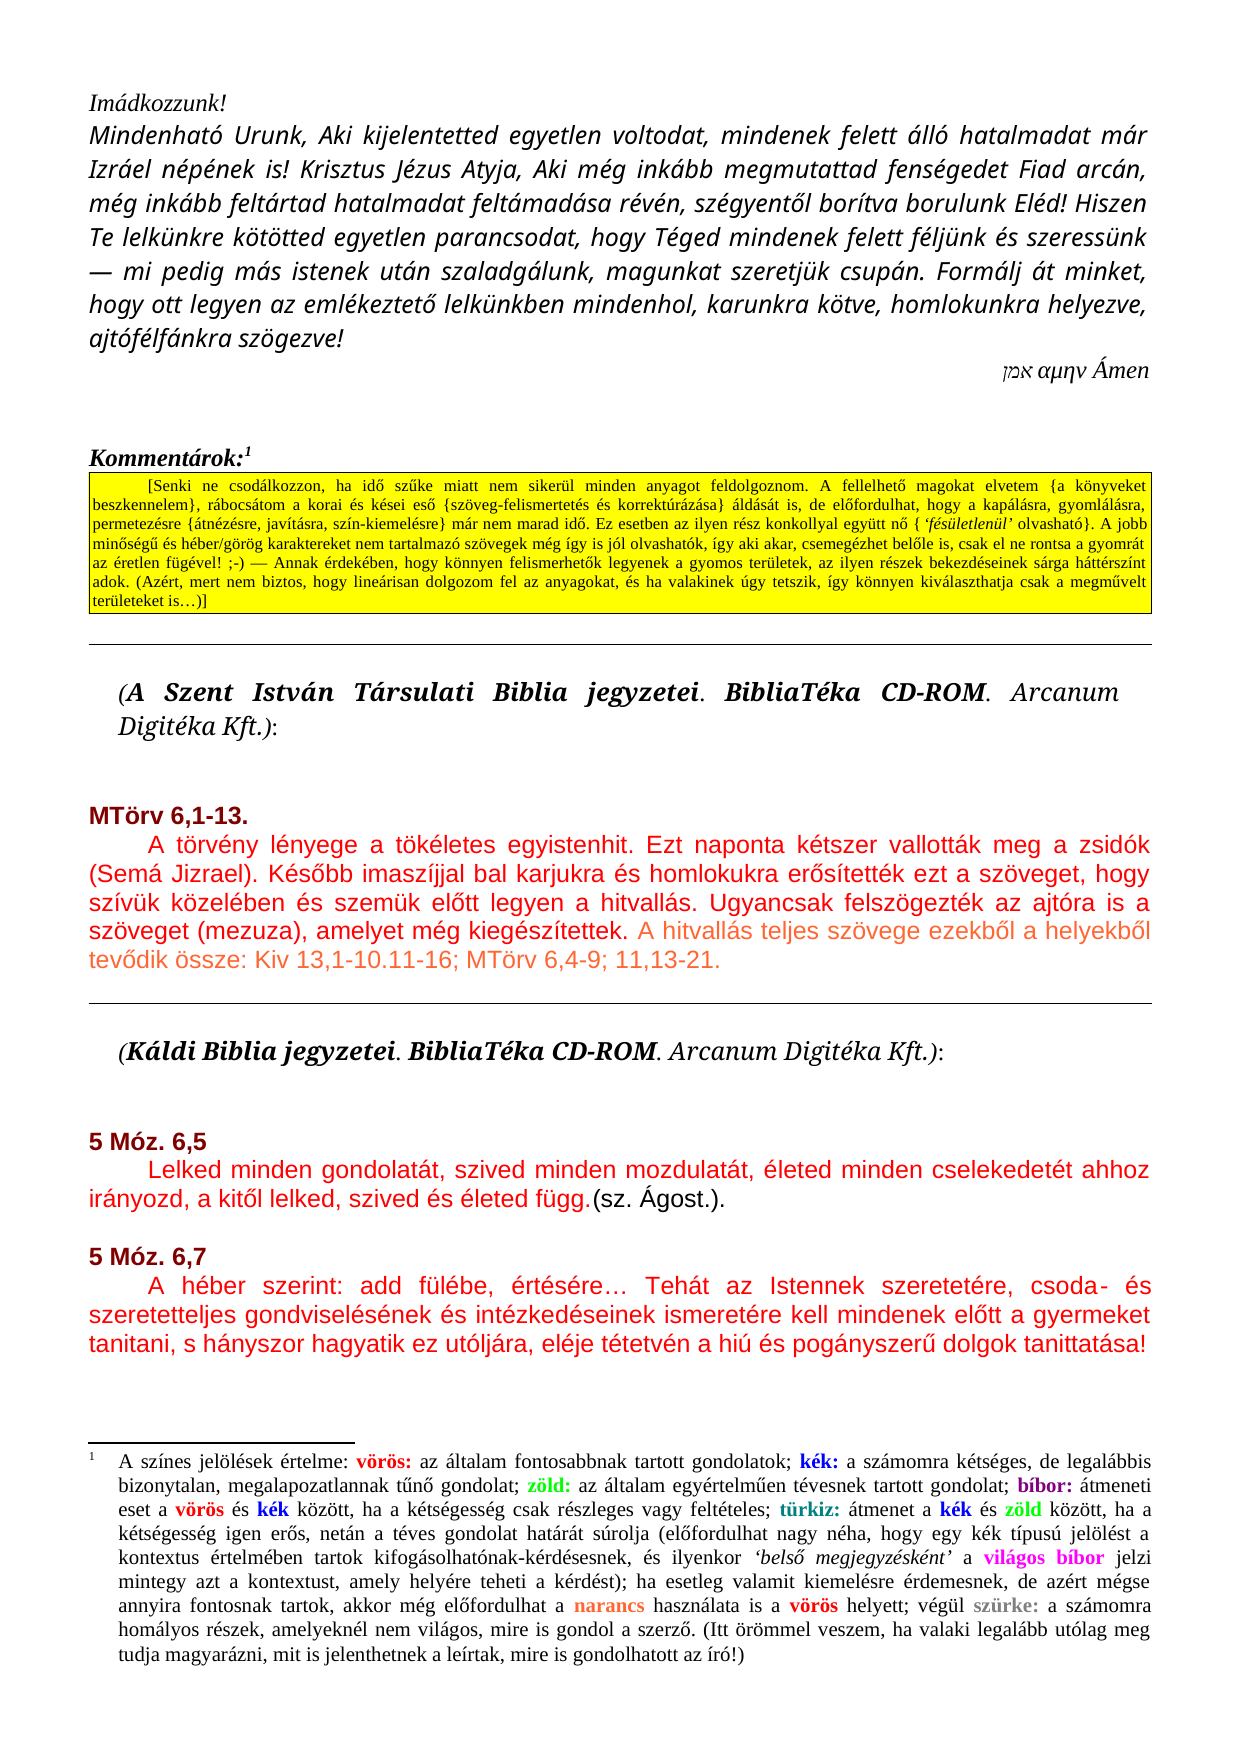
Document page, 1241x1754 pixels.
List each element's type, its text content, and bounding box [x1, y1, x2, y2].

text (Káldi Biblia jegyzetei. BibliaTéka CD-ROM. Arcanum Digitéka Kft.): [88, 1004, 1152, 1097]
text A héber szerint: add fülébe, értésére… Tehát az Istennek szeretetére, csoda‑ és szeretetteljes gondviselésének és intézkedéseinek ismeretére kell mindenek előtt a gyermeket tanitani, s hányszor hagyatik ez utóljára, eléje tétetvén a hiú és pogányszerű dolgok tanittatása! [88, 1271, 1152, 1357]
text A törvény lényege a tökéletes egyistenhit. Ezt naponta kétszer vallották meg a zsidók (Semá Jizrael). Később imaszíjjal bal karjukra és homlokukra erősítették ezt a szöveget, hogy szívük közelében és szemük előtt legyen a hitvallás. Ugyancsak felszögezték az ajtóra is a szöveget (mezuza), amelyet még kiegészítettek. A hitvallás teljes szövege ezekből a helyekből tevődik össze: Kiv 13,1-10.11-16; MTörv 6,4-9; 11,13-21. [88, 830, 1152, 974]
text Mindenható Urunk, Aki kijelentetted egyetlen voltodat, mindenek felett álló hatalmadat már Izráel népének is! Krisztus Jézus Atyja, Aki még inkább megmutattad fenségedet Fiad arcán, még inkább feltártad hatalmadat feltámadása révén, szégyentől borítva borulunk Eléd! Hiszen Te lelkünkre kötötted egyetlen parancsodat, hogy Téged mindenek felett féljünk és szeressünk — mi pedig más istenek után szaladgálunk, magunkat szeretjük csupán. Formálj át minket, hogy ott legyen az emlékeztető lelkünkben mindenhol, karunkra kötve, homlokunkra helyezve, ajtófélfánkra szögezve! [88, 117, 1152, 355]
text MTörv 6,1-13. [88, 801, 1152, 830]
text Imádkozzunk! [88, 88, 1152, 117]
text Kommentárok: [88, 443, 1152, 472]
text A színes jelölések értelme: vörös: az általam fontosabbnak tartott gondolatok; kék: a számomra kétséges, de legalábbis bizonytalan, megalapozatlannak tűnő gondolat; zöld: az általam egyértelműen tévesnek tartott gondolat; bíbor: átmeneti eset a vörös és kék között, ha a kétségesség csak részleges vagy feltételes; türkiz: átmenet a kék és zöld között, ha a kétségesség igen erős, netán a téves gondolat határát súrolja (előfordulhat nagy néha, hogy egy kék típusú jelölést a kontextus értelmében tartok kifogásolhatónak-kérdésesnek, és ilyenkor ‘belső megjegyzésként’ a világos bíbor jelzi mintegy azt a kontextust, amely helyére teheti a kérdést); ha esetleg valamit kiemelésre érdemesnek, de azért mégse annyira fontosnak tartok, akkor még előfordulhat a narancs használata is a vörös helyett; végül szürke: a számomra homályos részek, amelyeknél nem világos, mire is gondol a szerző. (Itt örömmel veszem, ha valaki legalább utólag meg tudja magyarázni, mit is jelenthetnek a leírtak, mire is gondolhatott az író!) [88, 1449, 1152, 1665]
text (A Szent István Társulati Biblia jegyzetei. BibliaTéka CD-ROM. Arcanum Digitéka Kft.): [88, 645, 1152, 772]
text אמן αμην Ámen [88, 355, 1152, 384]
text 5 Móz. 6,7 [88, 1242, 1152, 1271]
text [Senki ne csodálkozzon, ha idő szűke miatt nem sikerül minden anyagot feldolgoznom. A fellelhető magokat elvetem {a könyveket beszkennelem}, rábocsátom a korai és kései eső {szöveg-felismertetés és korrektúrázása} áldását is, de előfordulhat, hogy a kapálásra, gyomlálásra, permetezésre {átnézésre, javításra, szín-kiemelésre} már nem marad idő. Ez esetben az ilyen rész konkollyal együtt nő {‘fésületlenül’ olvasható}. A jobb minőségű és héber/görög karaktereket nem tartalmazó szövegek még így is jól olvashatók, így aki akar, csemegézhet belőle is, csak el ne rontsa a gyomrát az éretlen fügével! ;‑) ― Annak érdekében, hogy könnyen felismerhetők legyenek a gyomos területek, az ilyen részek bekezdéseinek sárga háttérszínt adok. (Azért, mert nem biztos, hogy lineárisan dolgozom fel az anyagokat, és ha valakinek úgy tetszik, így könnyen kiválaszthatja csak a megművelt területeket is…)] [90, 473, 1151, 613]
text Lelked minden gondolatát, szived minden mozdulatát, életed minden cselekedetét ahhoz irányozd, a kitől lelked, szived és életed függ.(sz. Ágost.). [88, 1155, 1152, 1213]
text 5 Móz. 6,5 [88, 1127, 1152, 1155]
